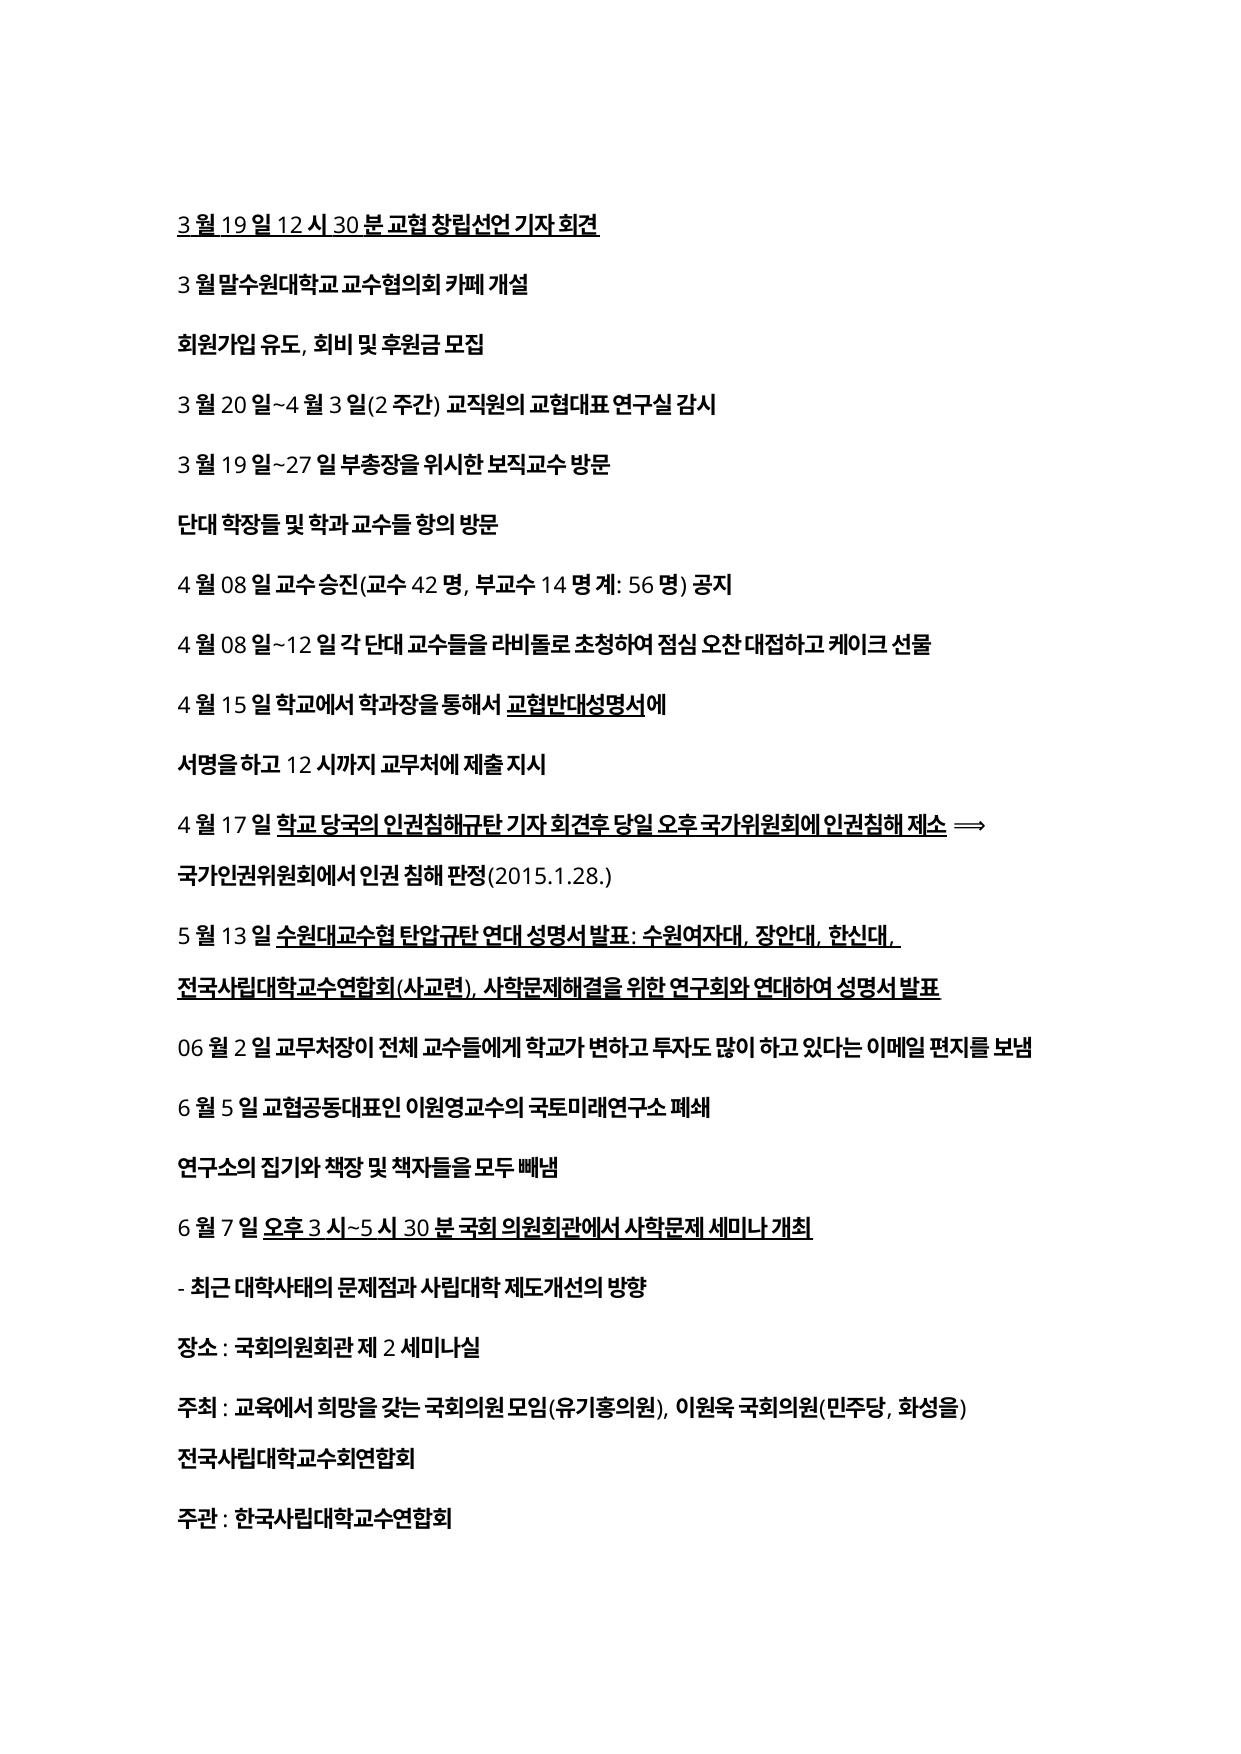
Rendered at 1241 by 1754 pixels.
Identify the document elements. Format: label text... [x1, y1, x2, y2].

text 장소 : 국회의원회관 제2세미나실 [177, 1329, 1063, 1363]
text 3월 말수원대학교 교수협의회 카페 개설 [177, 267, 1063, 300]
text 06월2일 교무처장이 전체 교수들에게 학교가 변하고 투자도 많이 하고 있다는 이메일 편지를 보냄 [177, 1029, 1063, 1063]
text 3월19일~27일 부총장을 위시한 보직교수 방문 [177, 447, 1063, 480]
text 단대 학장들 및 학과 교수들 항의 방문 [177, 507, 1063, 540]
text 서명을 하고 12시까지 교무처에 제출 지시 [177, 746, 1063, 780]
text 5월13일 수원대교수협 탄압규탄 연대 성명서 발표: 수원여자대, 장안대, 한신대, 전국사립대학교수연합회(사교련), 사학문제해결을 위한 연구회와 연대하여 성명서 발표 [177, 918, 1063, 1003]
text 3월19일 12시30분 교협 창립선언 기자 회견 [177, 207, 1063, 240]
text - 최근 대학사태의 문제점과 사립대학 제도개선의 방향 [177, 1269, 1063, 1303]
text 3월20일~4월3일(2주간) 교직원의 교협대표 연구실 감시 [177, 387, 1063, 420]
text 주관 : 한국사립대학교수연합회 [177, 1501, 1063, 1534]
text 4월15일 학교에서 학과장을 통해서 교협반대성명서에 [177, 686, 1063, 720]
text 6월7일 오후 3시~5시30분 국회 의원회관에서 사학문제 세미나 개최 [177, 1209, 1063, 1243]
text 6월5일 교협공동대표인 이원영교수의 국토미래연구소 폐쇄 [177, 1089, 1063, 1123]
text 회원가입 유도, 회비 및 후원금 모집 [177, 327, 1063, 360]
text 4월17일 학교 당국의 인권침해규탄 기자 회견후 당일 오후 국가위원회에 인권침해 제소 ⟹ 국가인권위원회에서 인권 침해 판정(2015.1.28.) [177, 806, 1063, 891]
text 4월08일 교수 승진(교수 42명, 부교수 14명 계: 56명) 공지 [177, 566, 1063, 600]
text 4월08일~12일 각 단대 교수들을 라비돌로 초청하여 점심 오찬 대접하고 케이크 선물 [177, 626, 1063, 660]
text 연구소의 집기와 책장 및 책자들을 모두 빼냄 [177, 1149, 1063, 1183]
text 주최 : 교육에서 희망을 갖는 국회의원 모임(유기홍의원), 이원욱 국회의원(민주당, 화성을) 전국사립대학교수회연합회 [177, 1389, 1063, 1474]
